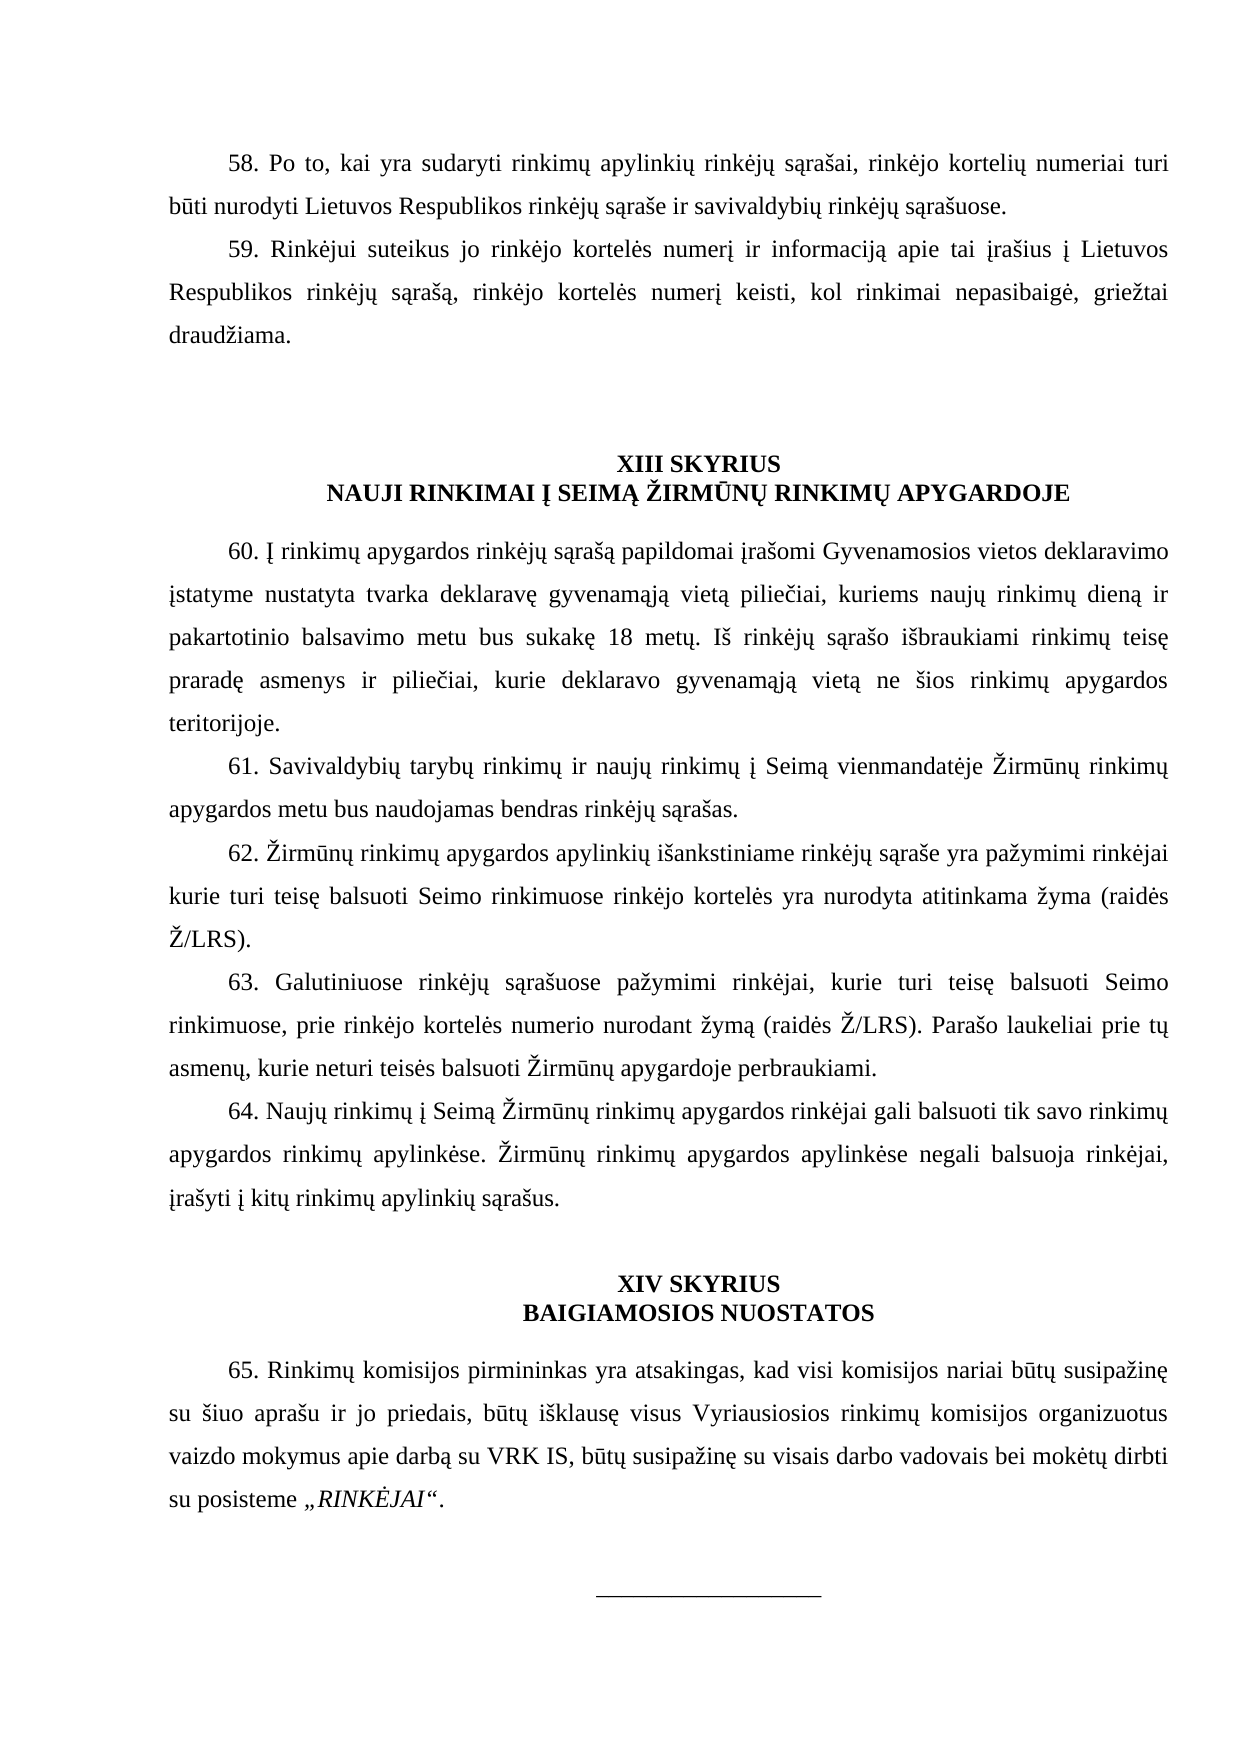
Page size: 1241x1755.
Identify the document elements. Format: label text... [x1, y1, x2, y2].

text 62. Žirmūnų rinkimų apygardos apylinkių išankstiniame rinkėjų sąraše yra pažymimi rinkėjai kurie turi teisę balsuoti Seimo rinkimuose rinkėjo kortelės yra nurodyta atitinkama žyma (raidės Ž/LRS). [169, 838, 1169, 953]
text XIII SKYRIUS [169, 449, 1169, 478]
text XIV SKYRIUS [169, 1269, 1169, 1298]
text __________________ [244, 1571, 1173, 1599]
text BAIGIAMOSIOS NUOSTATOS [169, 1298, 1169, 1326]
text 59. Rinkėjui suteikus jo rinkėjo kortelės numerį ir informaciją apie tai įrašius į Lietuvos Respublikos rinkėjų sąrašą, rinkėjo kortelės numerį keisti, kol rinkimai nepasibaigė, griežtai draudžiama. [169, 234, 1169, 349]
text NAUJI RINKIMAI Į SEIMĄ ŽIRMŪNŲ RINKIMŲ APYGARDOJE [169, 478, 1169, 507]
text 65. Rinkimų komisijos pirmininkas yra atsakingas, kad visi komisijos nariai būtų susipažinę su šiuo aprašu ir jo priedais, būtų išklausę visus Vyriausiosios rinkimų komisijos organizuotus vaizdo mokymus apie darbą su VRK IS, būtų susipažinę su visais darbo vadovais bei mokėtų dirbti su posisteme „RINKĖJAI“. [169, 1355, 1169, 1513]
text 64. Naujų rinkimų į Seimą Žirmūnų rinkimų apygardos rinkėjai gali balsuoti tik savo rinkimų apygardos rinkimų apylinkėse. Žirmūnų rinkimų apygardos apylinkėse negali balsuoja rinkėjai, įrašyti į kitų rinkimų apylinkių sąrašus. [169, 1096, 1169, 1211]
text 60. Į rinkimų apygardos rinkėjų sąrašą papildomai įrašomi Gyvenamosios vietos deklaravimo įstatyme nustatyta tvarka deklaravę gyvenamąją vietą piliečiai, kuriems naujų rinkimų dieną ir pakartotinio balsavimo metu bus sukakę 18 metų. Iš rinkėjų sąrašo išbraukiami rinkimų teisę praradę asmenys ir piliečiai, kurie deklaravo gyvenamąją vietą ne šios rinkimų apygardos teritorijoje. [169, 536, 1169, 737]
text 63. Galutiniuose rinkėjų sąrašuose pažymimi rinkėjai, kurie turi teisę balsuoti Seimo rinkimuose, prie rinkėjo kortelės numerio nurodant žymą (raidės Ž/LRS). Parašo laukeliai prie tų asmenų, kurie neturi teisės balsuoti Žirmūnų apygardoje perbraukiami. [169, 967, 1169, 1082]
text 61. Savivaldybių tarybų rinkimų ir naujų rinkimų į Seimą vienmandatėje Žirmūnų rinkimų apygardos metu bus naudojamas bendras rinkėjų sąrašas. [169, 751, 1169, 823]
text 58. Po to, kai yra sudaryti rinkimų apylinkių rinkėjų sąrašai, rinkėjo kortelių numeriai turi būti nurodyti Lietuvos Respublikos rinkėjų sąraše ir savivaldybių rinkėjų sąrašuose. [169, 148, 1169, 219]
